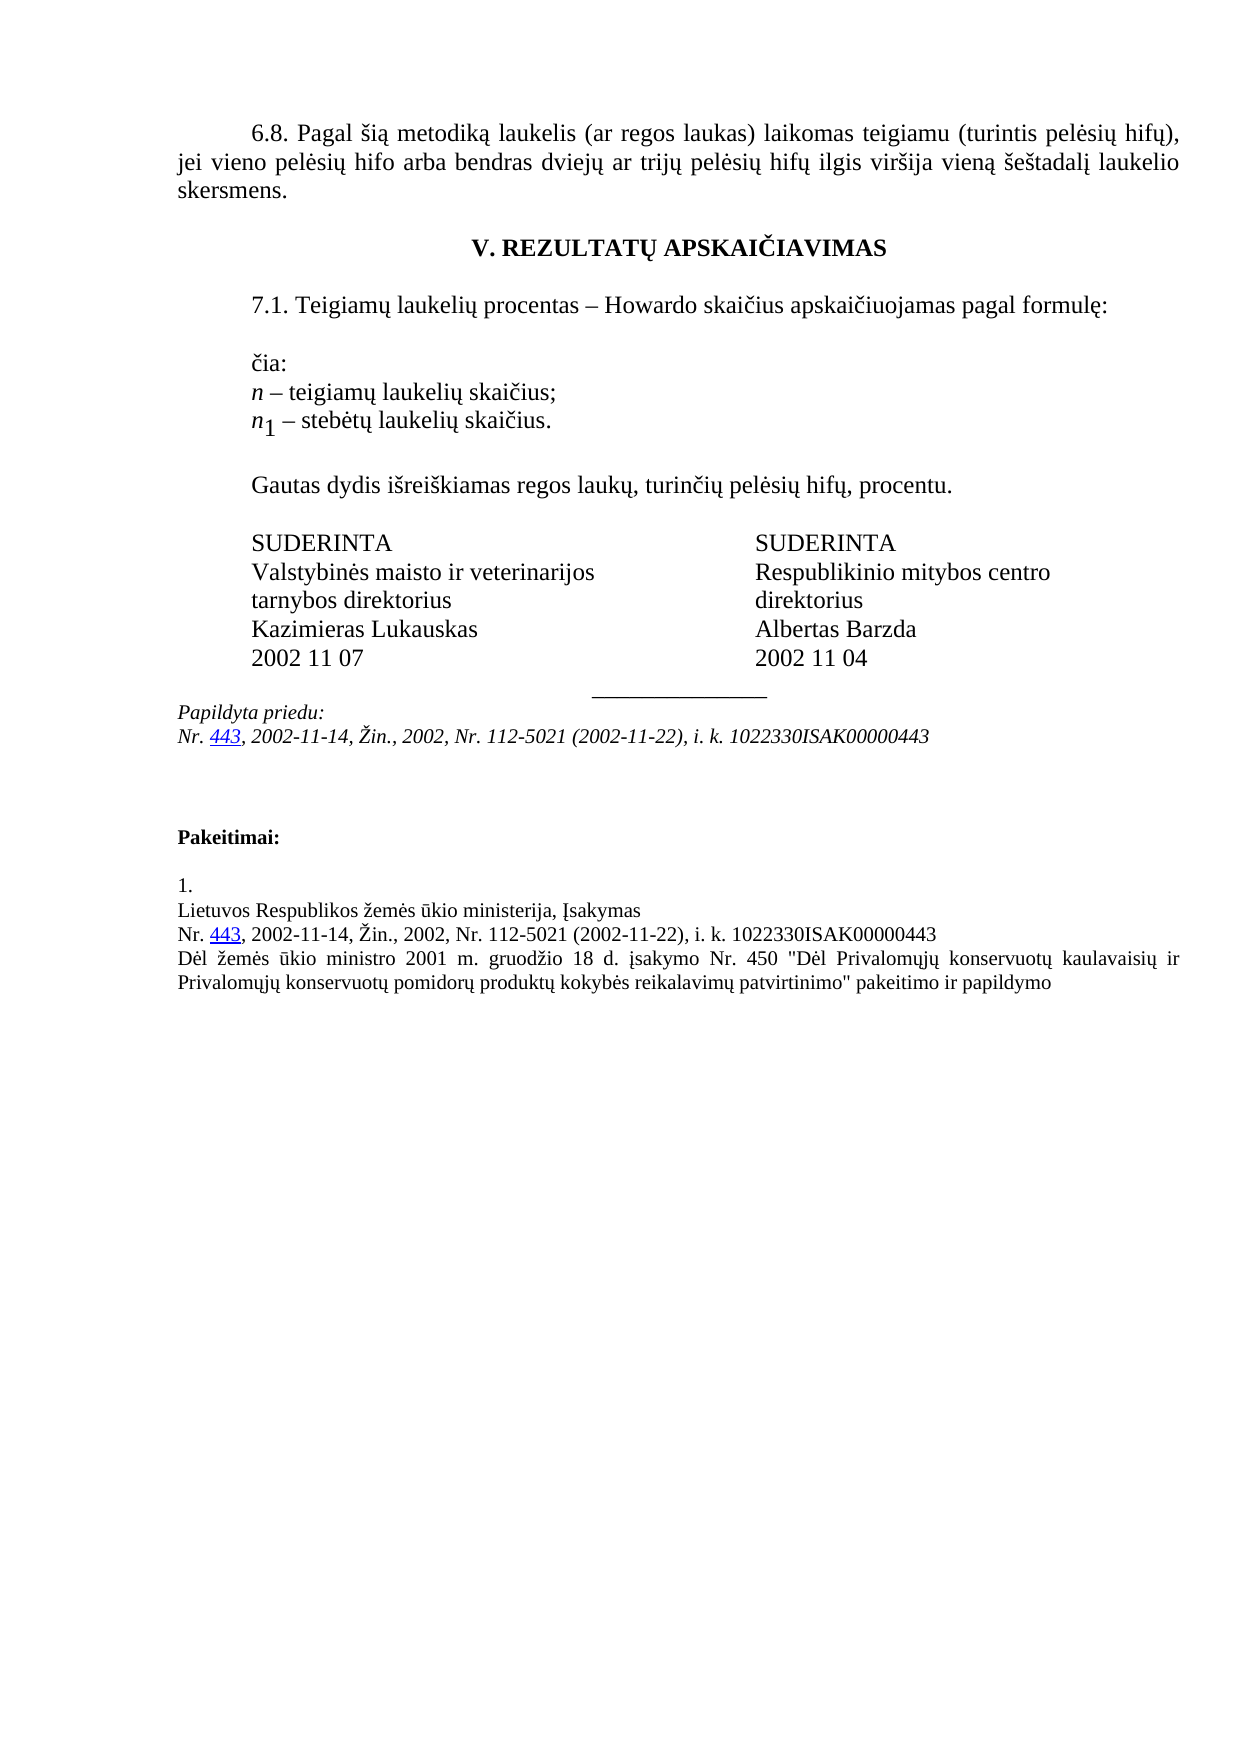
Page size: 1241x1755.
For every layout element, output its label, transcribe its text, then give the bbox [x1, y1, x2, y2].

text Kazimieras Lukauskas Albertas Barzda [177, 614, 1181, 643]
text Dėl žemės ūkio ministro 2001 m. gruodžio 18 d. įsakymo Nr. 450 "Dėl Privalomųjų konservuotų kaulavaisių ir Privalomųjų konservuotų pomidorų produktų kokybės reikalavimų patvirtinimo" pakeitimo ir papildymo [177, 946, 1181, 994]
text čia: [177, 348, 1181, 377]
text Gautas dydis išreiškiamas regos laukų, turinčių pelėsių hifų, procentu. [177, 470, 1181, 499]
text Valstybinės maisto ir veterinarijos Respublikinio mitybos centro [177, 557, 1181, 585]
text 6.8. Pagal šią metodiką laukelis (ar regos laukas) laikomas teigiamu (turintis pelėsių hifų), jei vieno pelėsių hifo arba bendras dviejų ar trijų pelėsių hifų ilgis viršija vieną šeštadalį laukelio skersmens. [177, 118, 1181, 204]
text Nr. 443, 2002-11-14, Žin., 2002, Nr. 112-5021 (2002-11-22), i. k. 1022330ISAK00000443 [177, 922, 1181, 946]
text 7.1. Teigiamų laukelių procentas – Howardo skaičius apskaičiuojamas pagal formulę: [177, 291, 1181, 319]
text 1. [177, 873, 1181, 897]
text n – teigiamų laukelių skaičius; [177, 377, 1181, 406]
text V. REZULTATŲ APSKAIČIAVIMAS [177, 233, 1181, 262]
text n1 – stebėtų laukelių skaičius. [177, 406, 1181, 442]
text Lietuvos Respublikos žemės ūkio ministerija, Įsakymas [177, 897, 1181, 922]
text tarnybos direktorius direktorius [177, 585, 1181, 614]
text 2002 11 07 2002 11 04 [177, 643, 1181, 672]
text ______________ [177, 672, 1181, 700]
text Papildyta priedu: [177, 700, 1181, 724]
text Pakeitimai: [177, 825, 1181, 849]
text Nr. 443, 2002-11-14, Žin., 2002, Nr. 112-5021 (2002-11-22), i. k. 1022330ISAK00000443 [177, 724, 1181, 748]
text SUDERINTA SUDERINTA [177, 528, 1181, 557]
